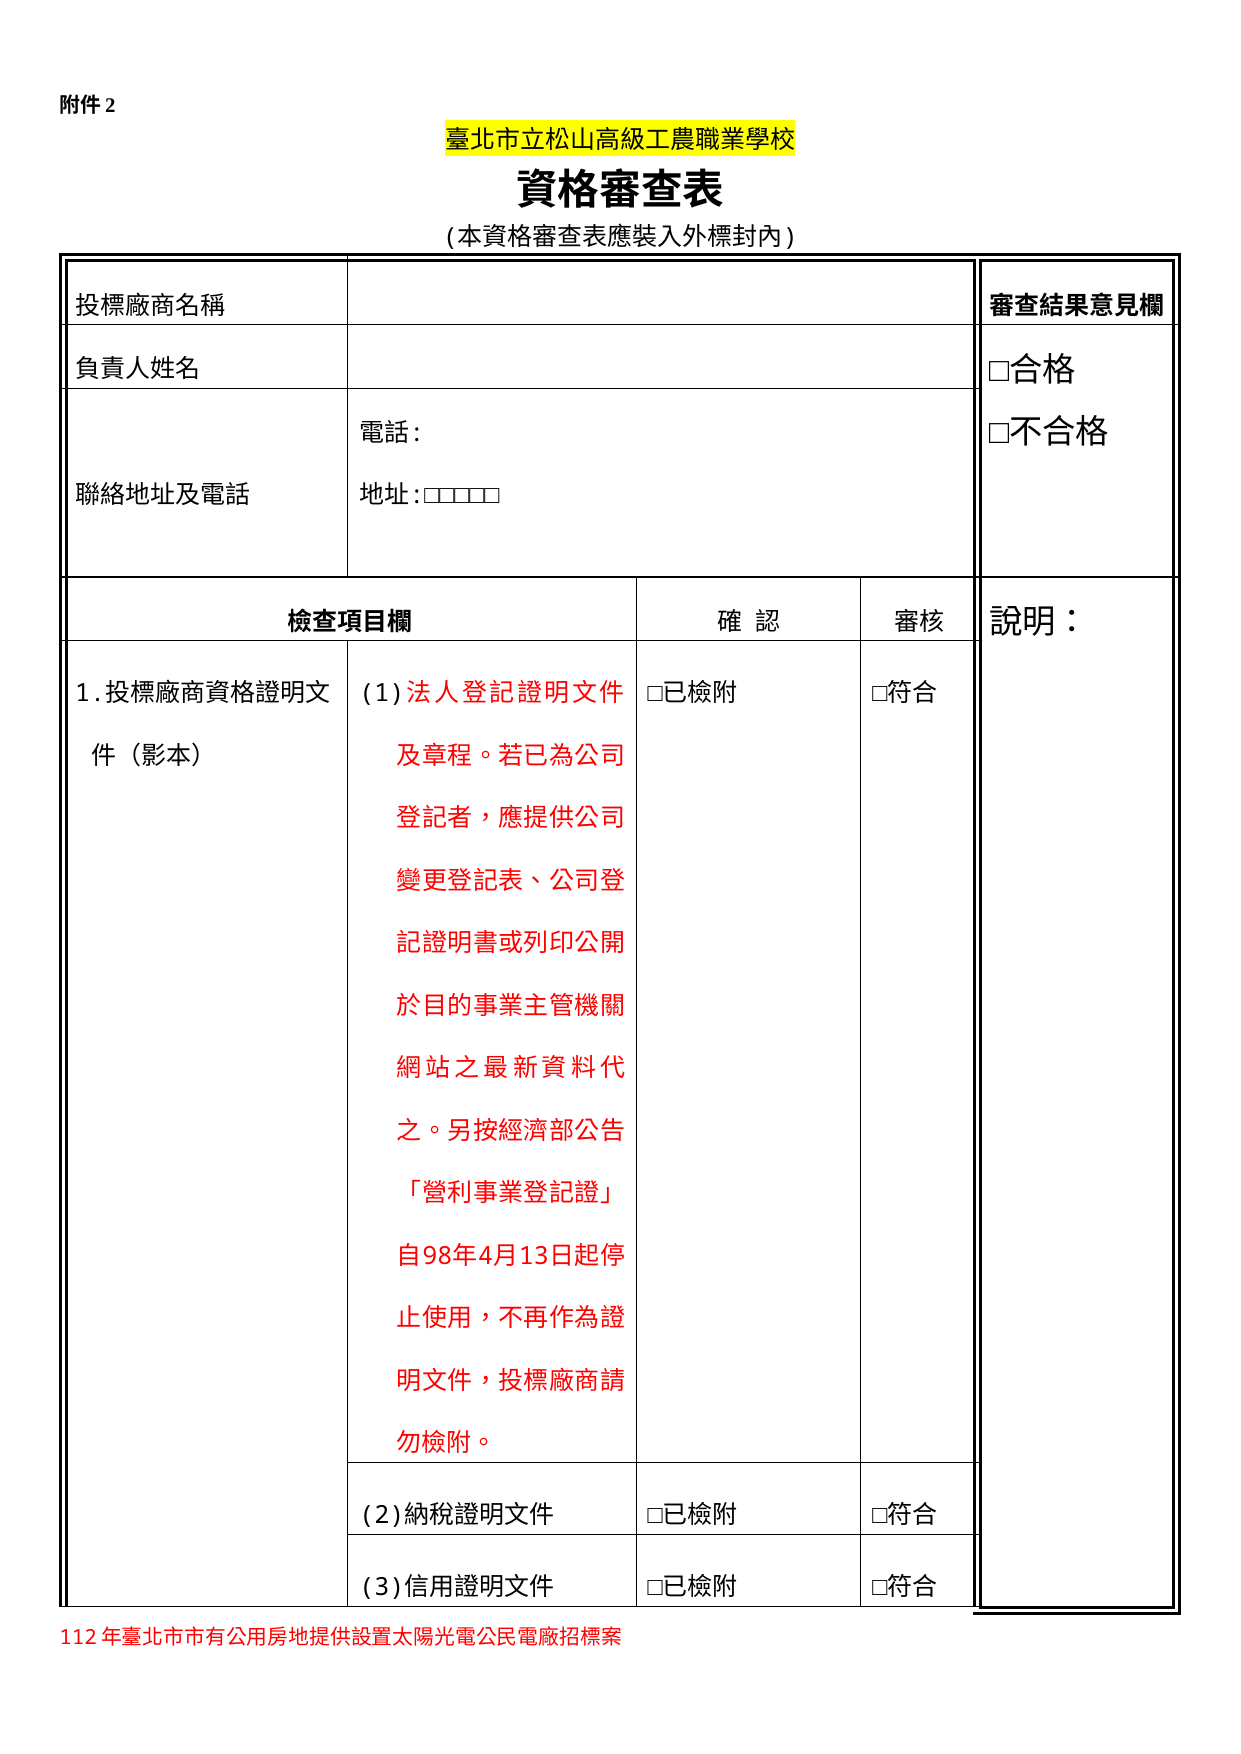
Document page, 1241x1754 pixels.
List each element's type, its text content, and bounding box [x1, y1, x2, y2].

table_cell 說明： [982, 578, 1172, 1606]
table_cell 電話: 地址:□□□□□ [348, 389, 973, 576]
table_cell (1)法人登記證明文件及章程。若已為公司登記者，應提供公司變更登記表、公司登記證明書或列印公開於目的事業主管機關網站之最新資料代之。另按經濟部公告「營利事業登記證」自98年4月13日起停止使用，不再作為證明文件，投標廠商請勿檢附。 [348, 641, 636, 1462]
table_cell (3)信用證明文件 [348, 1535, 636, 1606]
table_header [348, 262, 973, 324]
text 臺北市立松山高級工農職業學校 [59, 119, 1181, 156]
table_cell □符合 [861, 1463, 973, 1534]
table_cell □已檢附 [637, 1535, 860, 1606]
table_cell □符合 [861, 641, 973, 1462]
table_cell 確 認 [637, 578, 860, 640]
table_header [348, 256, 978, 324]
table_cell (2)納稅證明文件 [348, 1463, 636, 1534]
table_cell □合格 □不合格 [982, 325, 1172, 576]
table_cell □已檢附 [637, 641, 860, 1462]
table_header 審查結果意見欄 [978, 256, 1176, 324]
table_cell 聯絡地址及電話 [68, 389, 347, 576]
table_cell 審核 [861, 578, 973, 640]
table_cell [348, 325, 973, 388]
text 資格審查表 [59, 156, 1181, 216]
table_cell 負責人姓名 [68, 325, 347, 388]
text (本資格審查表應裝入外標封內) [59, 216, 1181, 252]
table_cell □已檢附 [637, 1463, 860, 1534]
table_cell 檢查項目欄 [68, 578, 636, 640]
table_cell □符合 [861, 1535, 973, 1606]
table_header 投標廠商名稱 [64, 256, 347, 324]
table_cell 1.投標廠商資格證明文件（影本） [68, 641, 347, 1606]
